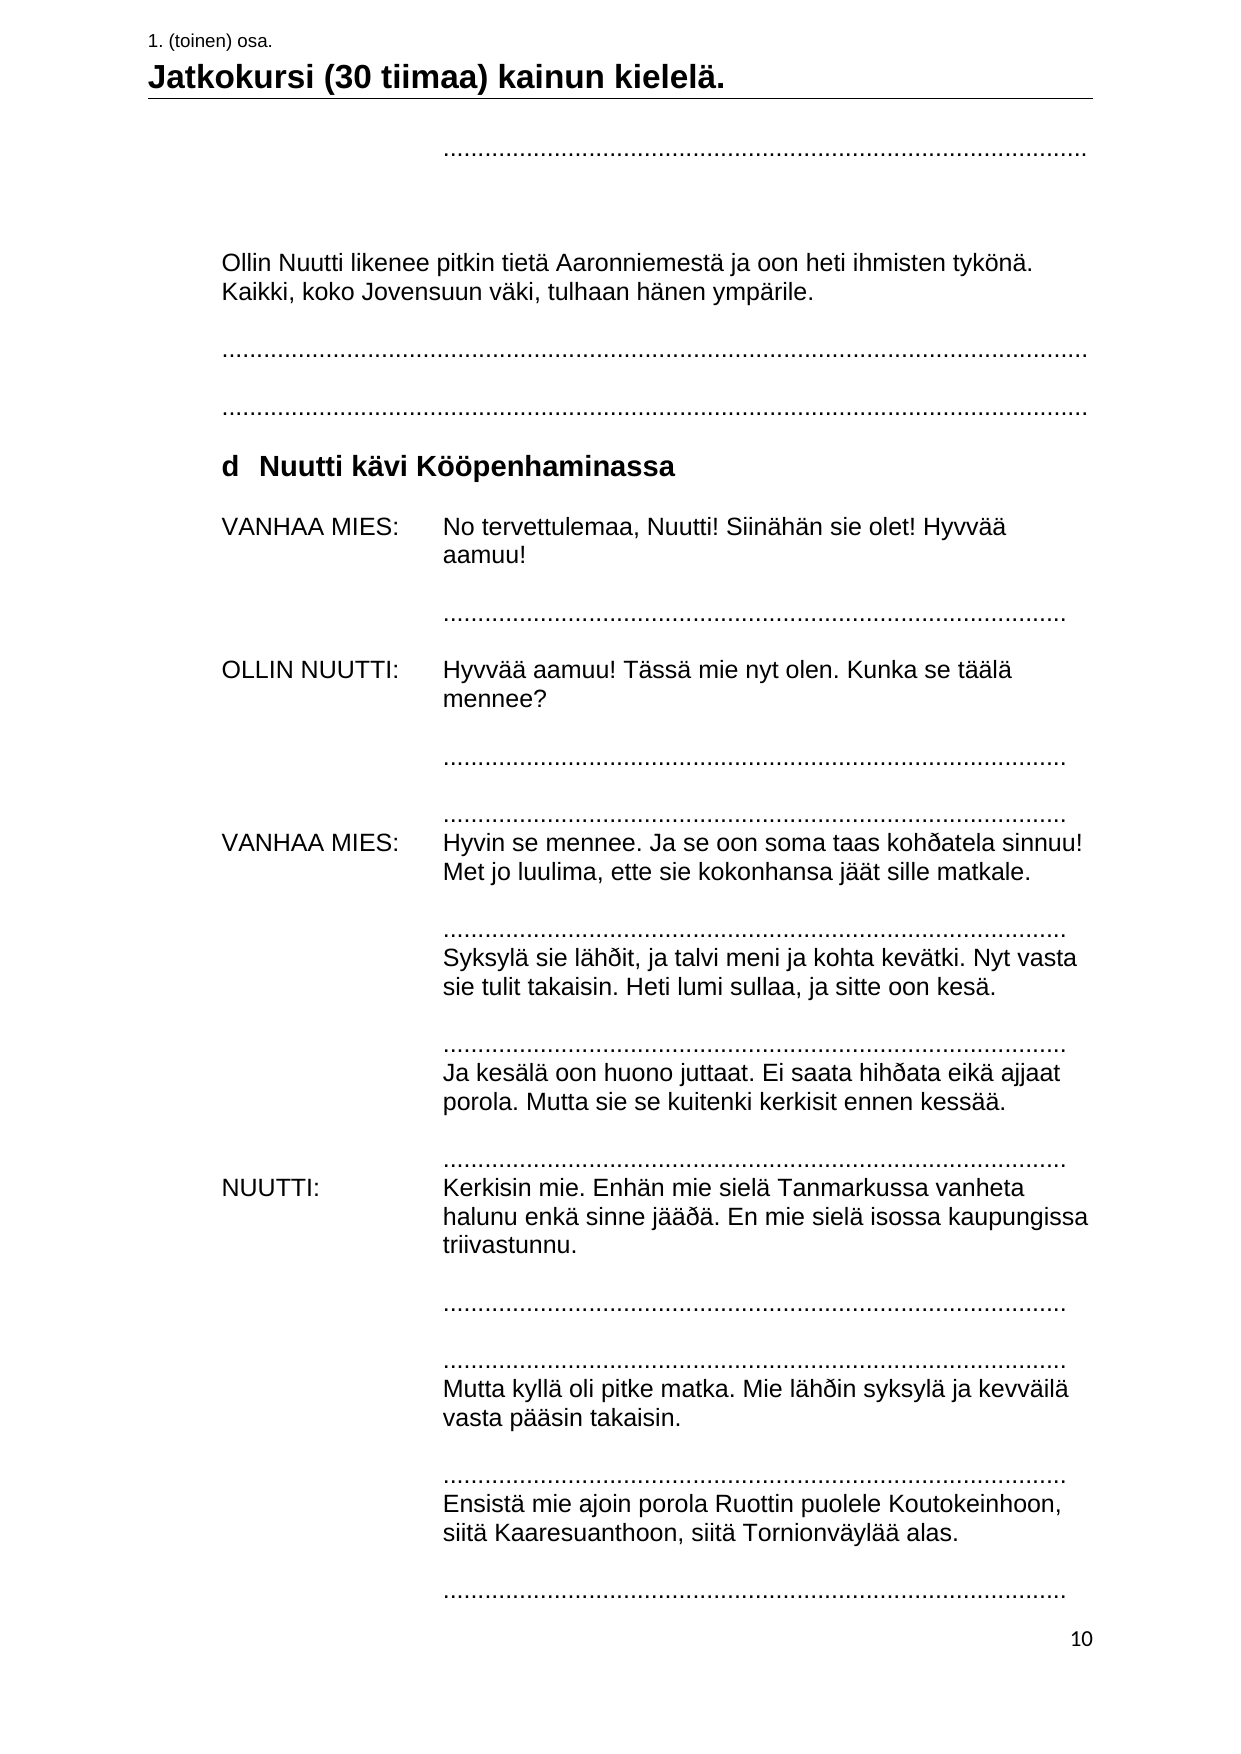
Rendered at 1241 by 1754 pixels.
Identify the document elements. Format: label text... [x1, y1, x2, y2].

text VANHAA MIES: Hyvin se mennee. Ja se oon soma taas kohðatela sinnuu! Met jo luulima, ette sie kokonhansa jäät sille matkale. [221, 828, 1093, 886]
text Ensistä mie ajoin porola Ruottin puolele Koutokeinhoon, siitä Kaaresuanthoon, siitä Tornionväylää alas. [443, 1489, 1093, 1547]
text VANHAA MIES: No tervettulemaa, Nuutti! Siinähän sie olet! Hyvvää aamuu! [221, 512, 1093, 569]
text Syksylä sie lähðit, ja talvi meni ja kohta kevätki. Nyt vasta sie tulit takaisin. Heti lumi sullaa, ja sitte oon kesä. [443, 943, 1093, 1001]
text Ollin Nuutti likenee pitkin tietä Aaronniemestä ja oon heti ihmisten tykönä. Kaikki, koko Jovensuun väki, tulhaan hänen ympärile. [221, 248, 1093, 306]
text ............................................................................................. [221, 133, 1093, 162]
text .......................................................................................... [443, 1029, 1093, 1058]
text NUUTTI: Kerkisin mie. Enhän mie sielä Tanmarkussa vanheta halunu enkä sinne jääðä. En mie sielä isossa kaupungissa triivastunnu. [221, 1173, 1093, 1259]
text ............................................................................................................................. [221, 334, 1093, 363]
text Mutta kyllä oli pitke matka. Mie lähðin syksylä ja kevväilä vasta pääsin takaisin. [443, 1374, 1093, 1432]
text .......................................................................................... [443, 1288, 1093, 1317]
text ............................................................................................................................. [221, 392, 1093, 421]
text .......................................................................................... [221, 598, 1093, 627]
list Nuutti kävi Kööpenhaminassa [221, 449, 1093, 483]
text .......................................................................................... [443, 1576, 1093, 1604]
text OLLIN NUUTTI: Hyvvää aamuu! Tässä mie nyt olen. Kunka se täälä mennee? [221, 656, 1093, 713]
text .......................................................................................... [443, 1346, 1093, 1374]
text .......................................................................................... [443, 914, 1093, 943]
text .......................................................................................... [221, 799, 1093, 828]
text .......................................................................................... [221, 742, 1093, 771]
text .......................................................................................... [443, 1144, 1093, 1173]
text Ja kesälä oon huono juttaat. Ei saata hihðata eikä ajjaat porola. Mutta sie se kuitenki kerkisit ennen kessää. [443, 1058, 1093, 1116]
text .......................................................................................... [443, 1461, 1093, 1489]
